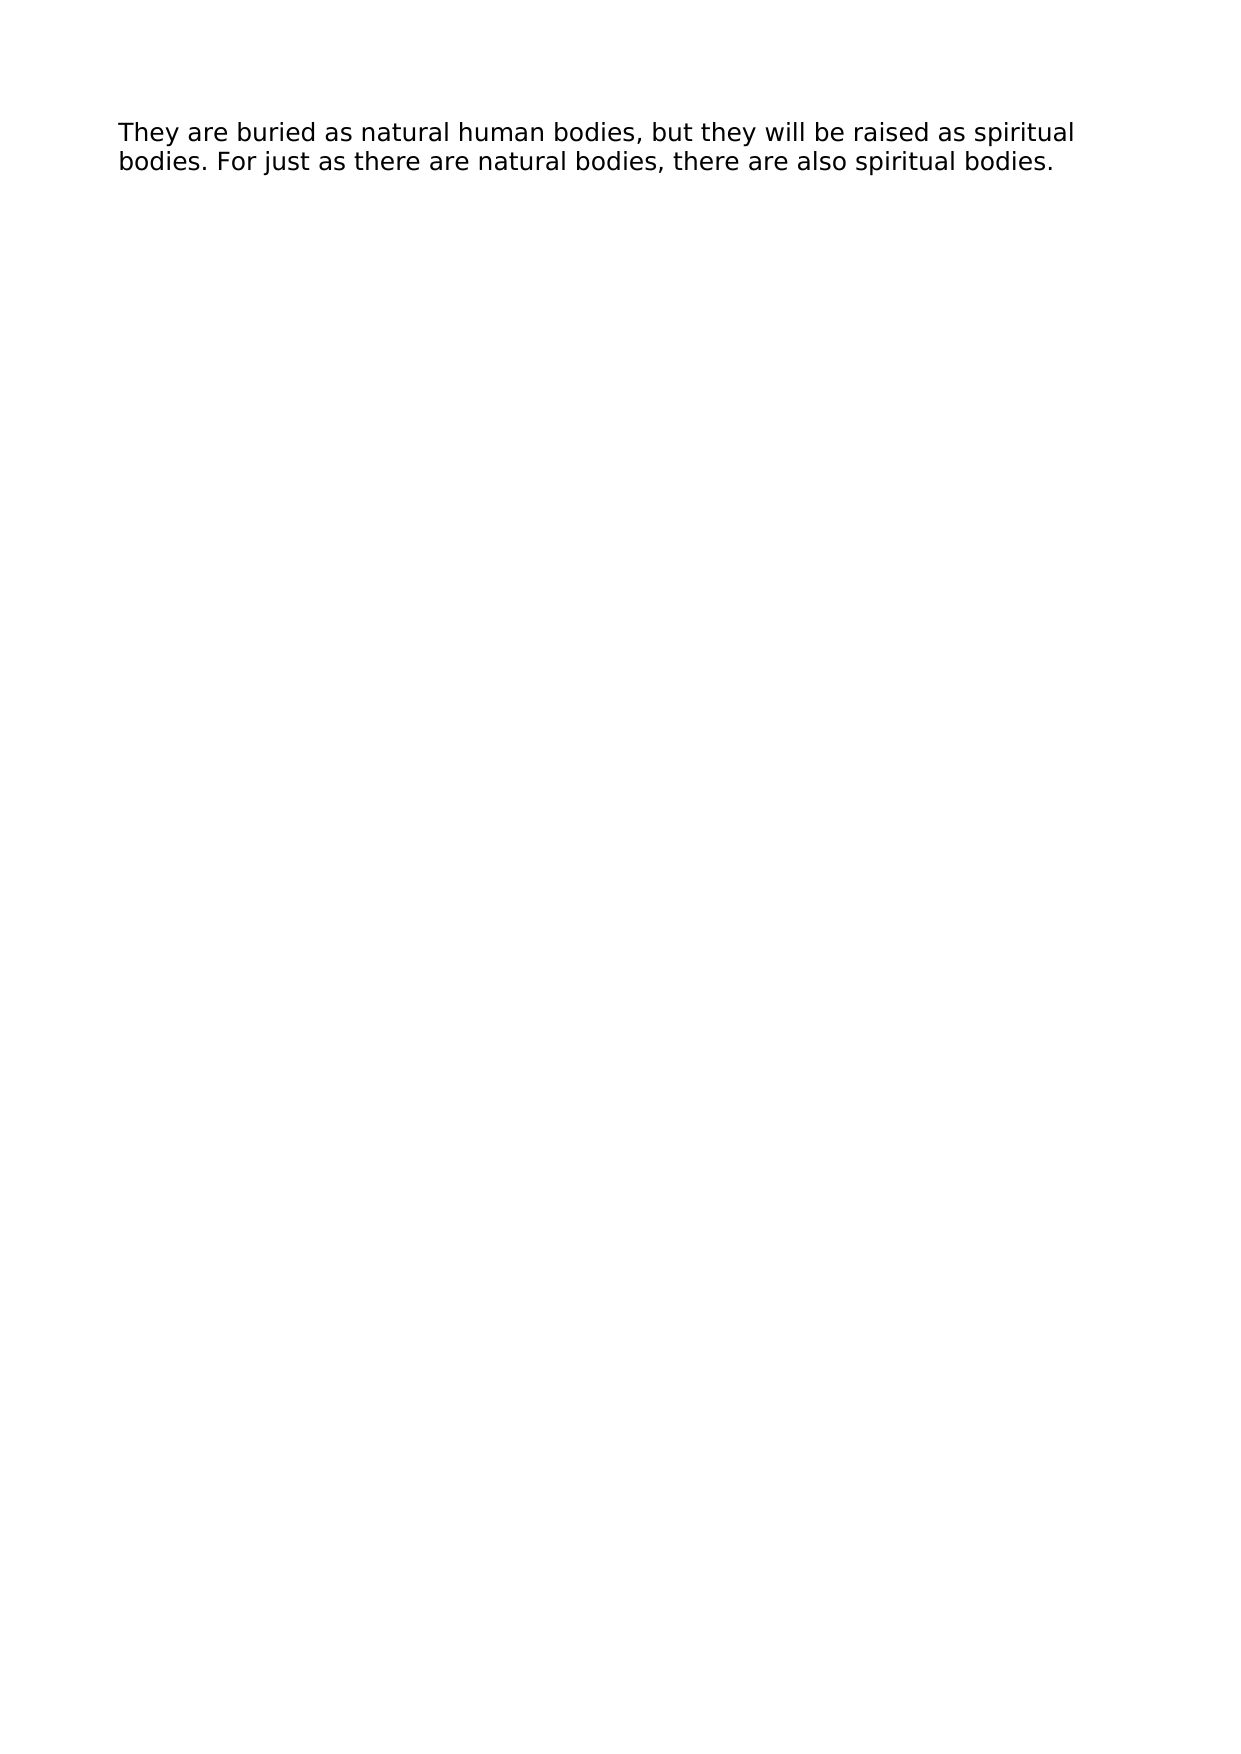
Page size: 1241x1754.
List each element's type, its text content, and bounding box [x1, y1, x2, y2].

text They are buried as natural human bodies, but they will be raised as spiritual bodies. For just as there are natural bodies, there are also spiritual bodies. [118, 118, 1122, 176]
